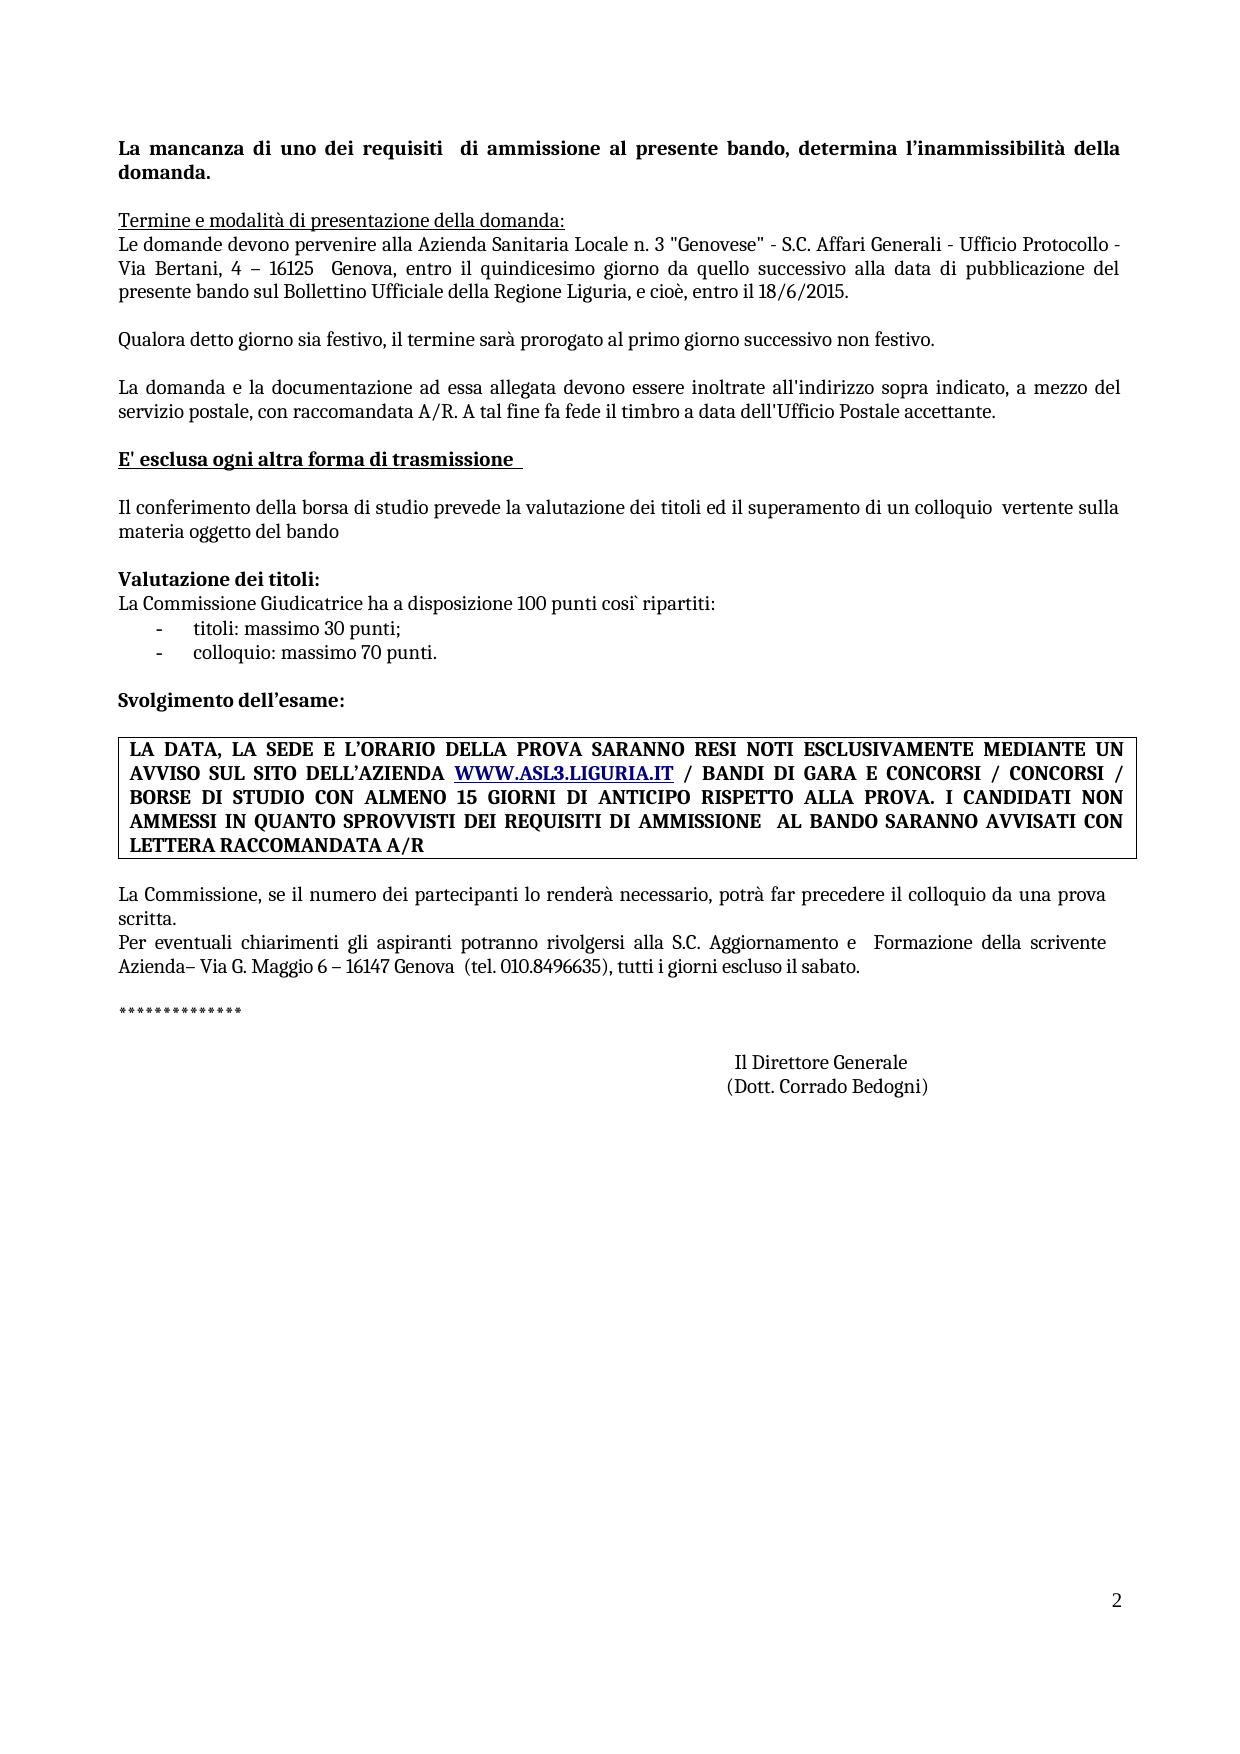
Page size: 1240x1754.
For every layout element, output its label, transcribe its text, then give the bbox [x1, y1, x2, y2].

text (Dott. Corrado Bedogni) [118, 1074, 1122, 1098]
text Le domande devono pervenire alla Azienda Sanitaria Locale n. 3 "Genovese" - S.C. Affari Generali - Ufficio Protocollo - Via Bertani, 4 – 16125 Genova, entro il quindicesimo giorno da quello successivo alla data di pubblicazione del presente bando sul Bollettino Ufficiale della Regione Liguria, e cioè, entro il 18/6/2015. [118, 232, 1122, 304]
table_header LA DATA, LA SEDE E L’ORARIO DELLA PROVA SARANNO RESI NOTI ESCLUSIVAMENTE MEDIANTE UN AVVISO SUL SITO DELL’AZIENDA WWW.ASL3.LIGURIA.IT / BANDI DI GARA E CONCORSI / CONCORSI / BORSE DI STUDIO CON ALMENO 15 GIORNI DI ANTICIPO RISPETTO ALLA PROVA. I CANDIDATI NON AMMESSI IN QUANTO SPROVVISTI DEI REQUISITI DI AMMISSIONE AL BANDO SARANNO AVVISATI CON LETTERA RACCOMANDATA A/R [119, 738, 1136, 858]
text La Commissione Giudicatrice ha a disposizione 100 punti cosi` ripartiti: [118, 592, 1107, 616]
text La mancanza di uno dei requisiti di ammissione al presente bando, determina l’inammissibilità della domanda. [118, 136, 1122, 184]
text ************** [118, 1002, 1122, 1026]
text Il conferimento della borsa di studio prevede la valutazione dei titoli ed il superamento di un colloquio vertente sulla materia oggetto del bando [118, 496, 1122, 544]
text Valutazione dei titoli: [118, 568, 1107, 592]
text Il Direttore Generale [118, 1050, 1122, 1074]
text La domanda e la documentazione ad essa allegata devono essere inoltrate all'indirizzo sopra indicato, a mezzo del servizio postale, con raccomandata A/R. A tal fine fa fede il timbro a data dell'Ufficio Postale accettante. [118, 376, 1122, 424]
text E' esclusa ogni altra forma di trasmissione [118, 448, 1122, 472]
text Qualora detto giorno sia festivo, il termine sarà prorogato al primo giorno successivo non festivo. [118, 328, 1122, 352]
list colloquio: massimo 70 punti. [156, 640, 1107, 665]
text La Commissione, se il numero dei partecipanti lo renderà necessario, potrà far precedere il colloquio da una prova scritta. [118, 883, 1107, 931]
text Per eventuali chiarimenti gli aspiranti potranno rivolgersi alla S.C. Aggiornamento e Formazione della scrivente Azienda– Via G. Maggio 6 – 16147 Genova (tel. 010.8496635), tutti i giorni escluso il sabato. [118, 931, 1107, 978]
text Termine e modalità di presentazione della domanda: [118, 208, 1122, 232]
list titoli: massimo 30 punti; [156, 616, 1107, 640]
text Svolgimento dell’esame: [118, 689, 1122, 713]
